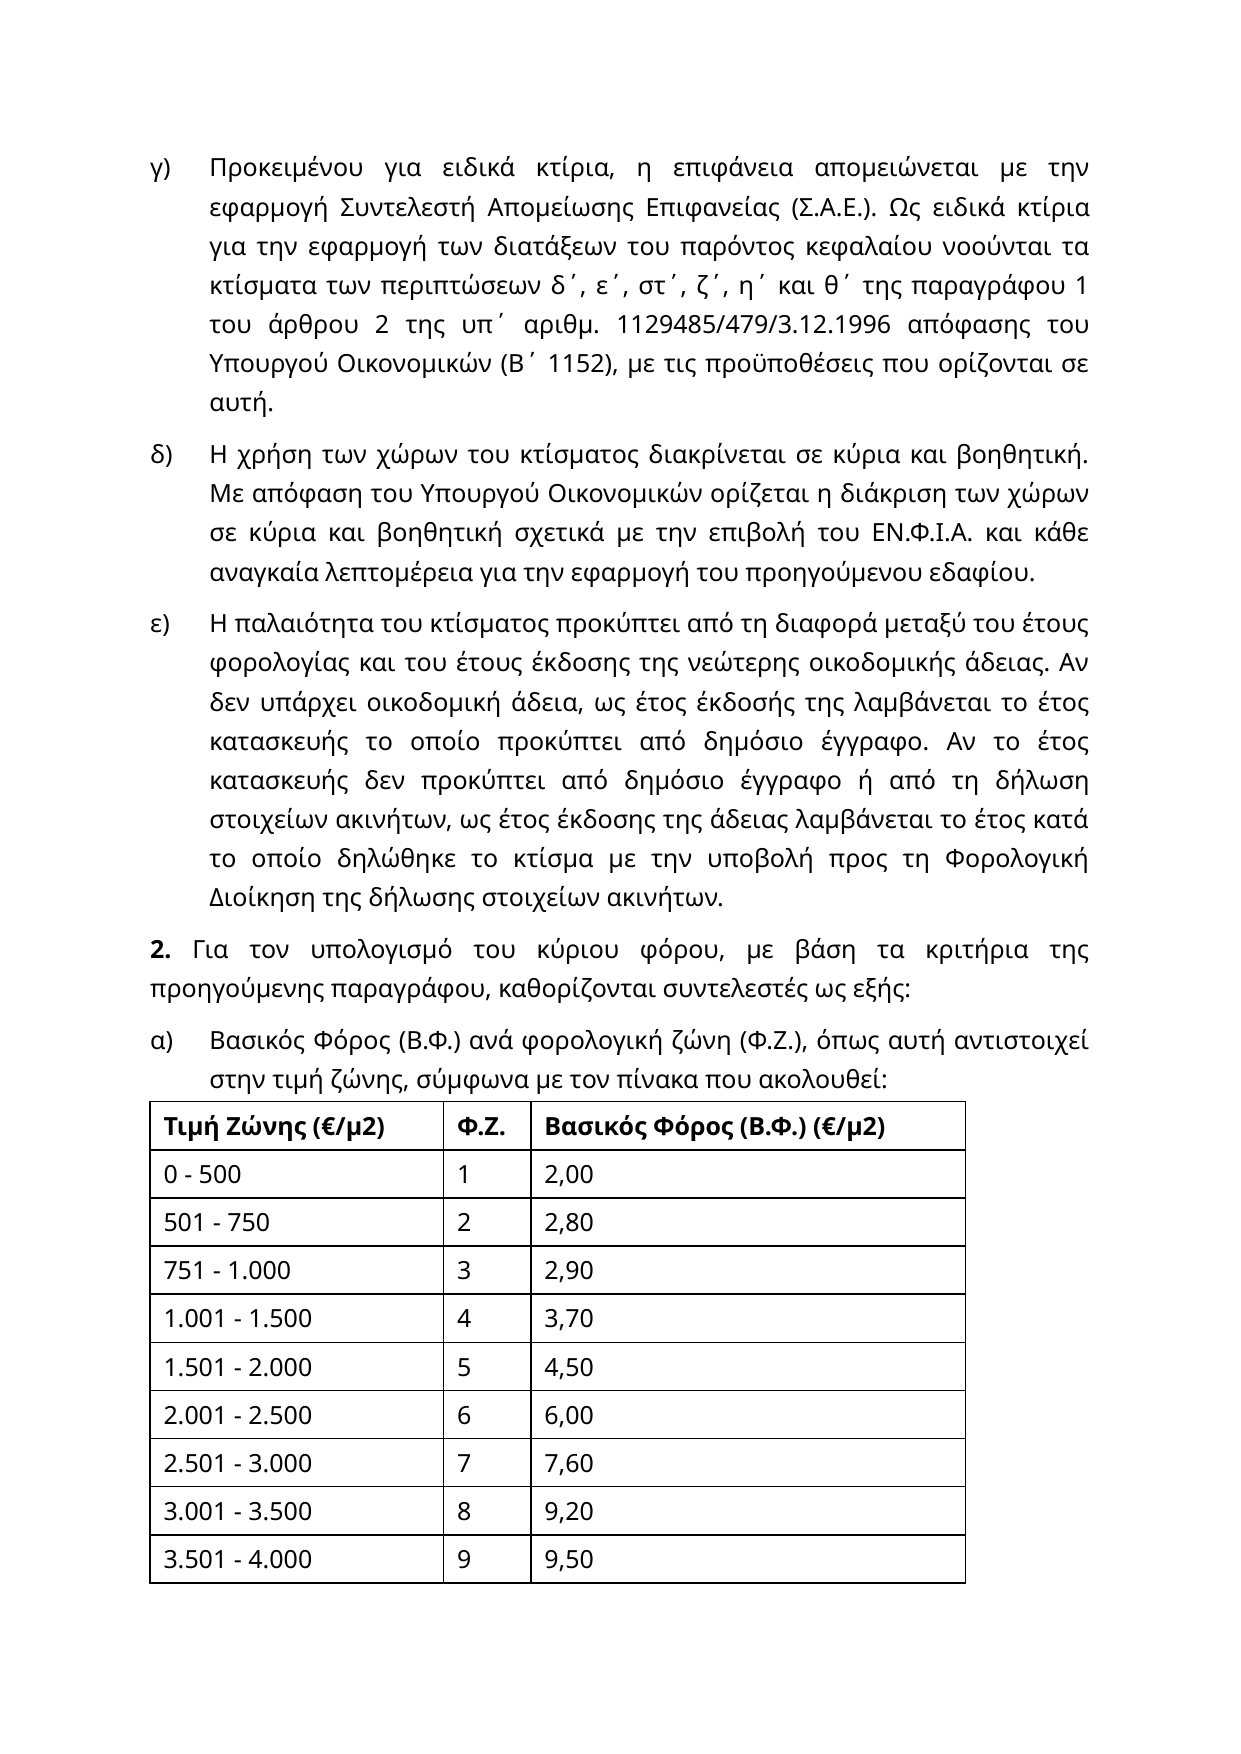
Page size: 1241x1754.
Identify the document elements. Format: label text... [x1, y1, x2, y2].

table_header Βασικός Φόρος (Β.Φ.) (€/μ2) [532, 1102, 965, 1149]
table_cell 6,00 [532, 1391, 965, 1438]
table_cell 4,50 [532, 1343, 965, 1389]
table_cell 2,80 [532, 1199, 965, 1245]
table_cell 3,70 [532, 1295, 965, 1341]
table_cell 8 [444, 1487, 530, 1534]
table_cell 5 [444, 1343, 530, 1389]
list ε) Η παλαιότητα του κτίσματος προκύπτει από τη διαφορά μεταξύ του έτους φορολογίας και του έτους έκδοσης της νεώτερης οικοδομικής άδειας. Αν δεν υπάρχει οικοδομική άδεια, ως έτος έκδοσής της λαμβάνεται το έτος κατασκευής το οποίο προκύπτει από δημόσιο έγγραφο. Αν το έτος κατασκευής δεν προκύπτει από δημόσιο έγγραφο ή από τη δήλωση στοιχείων ακινήτων, ως έτος έκδοσης της άδειας λαμβάνεται το έτος κατά το οποίο δηλώθηκε το κτίσμα με την υποβολή προς τη Φορολογική Διοίκηση της δήλωσης στοιχείων ακινήτων. [150, 606, 1090, 914]
table_cell 1 [444, 1151, 530, 1197]
table_cell 501 - 750 [151, 1199, 443, 1245]
table_cell 9,20 [532, 1487, 965, 1534]
table_cell 7,60 [532, 1439, 965, 1486]
list α) Βασικός Φόρος (Β.Φ.) ανά φορολογική ζώνη (Φ.Ζ.), όπως αυτή αντιστοιχεί στην τιμή ζώνης, σύμφωνα με τον πίνακα που ακολουθεί: [150, 1022, 1090, 1096]
table_cell 1.501 - 2.000 [151, 1343, 443, 1389]
table_cell 9 [444, 1536, 530, 1582]
table_cell 6 [444, 1391, 530, 1438]
table_cell 9,50 [532, 1536, 965, 1582]
table_cell 2.001 - 2.500 [151, 1391, 443, 1438]
table_cell 2,00 [532, 1151, 965, 1197]
table_cell 2 [444, 1199, 530, 1245]
text 2. Για τον υπολογισμό του κύριου φόρου, με βάση τα κριτήρια της προηγούμενης παραγράφου, καθορίζονται συντελεστές ως εξής: [150, 932, 1090, 1005]
table_cell 751 - 1.000 [151, 1247, 443, 1293]
list δ) Η χρήση των χώρων του κτίσματος διακρίνεται σε κύρια και βοηθητική. Με απόφαση του Υπουργού Οικονομικών ορίζεται η διάκριση των χώρων σε κύρια και βοηθητική σχετικά με την επιβολή του ΕΝ.Φ.Ι.Α. και κάθε αναγκαία λεπτομέρεια για την εφαρμογή του προηγούμενου εδαφίου. [150, 437, 1090, 588]
table_cell 2.501 - 3.000 [151, 1439, 443, 1486]
table_cell 2,90 [532, 1247, 965, 1293]
table_cell 3.501 - 4.000 [151, 1536, 443, 1582]
table_cell 4 [444, 1295, 530, 1341]
list γ) Προκειμένου για ειδικά κτίρια, η επιφάνεια απομειώνεται με την εφαρμογή Συντελεστή Απομείωσης Επιφανείας (Σ.Α.Ε.). Ως ειδικά κτίρια για την εφαρμογή των διατάξεων του παρόντος κεφαλαίου νοούνται τα κτίσματα των περιπτώσεων δ΄, ε΄, στ΄, ζ΄, η΄ και θ΄ της παραγράφου 1 του άρθρου 2 της υπ΄ αριθμ. 1129485/479/3.12.1996 απόφασης του Υπουργού Οικονομικών (Β΄ 1152), με τις προϋποθέσεις που ορίζονται σε αυτή. [150, 150, 1090, 419]
table_cell 0 - 500 [151, 1151, 443, 1197]
table_cell 3.001 - 3.500 [151, 1487, 443, 1534]
table_cell 1.001 - 1.500 [151, 1295, 443, 1341]
table_header Φ.Ζ. [444, 1102, 530, 1149]
table_cell 3 [444, 1247, 530, 1293]
table_cell 7 [444, 1439, 530, 1486]
table_header Τιμή Ζώνης (€/μ2) [151, 1102, 443, 1149]
